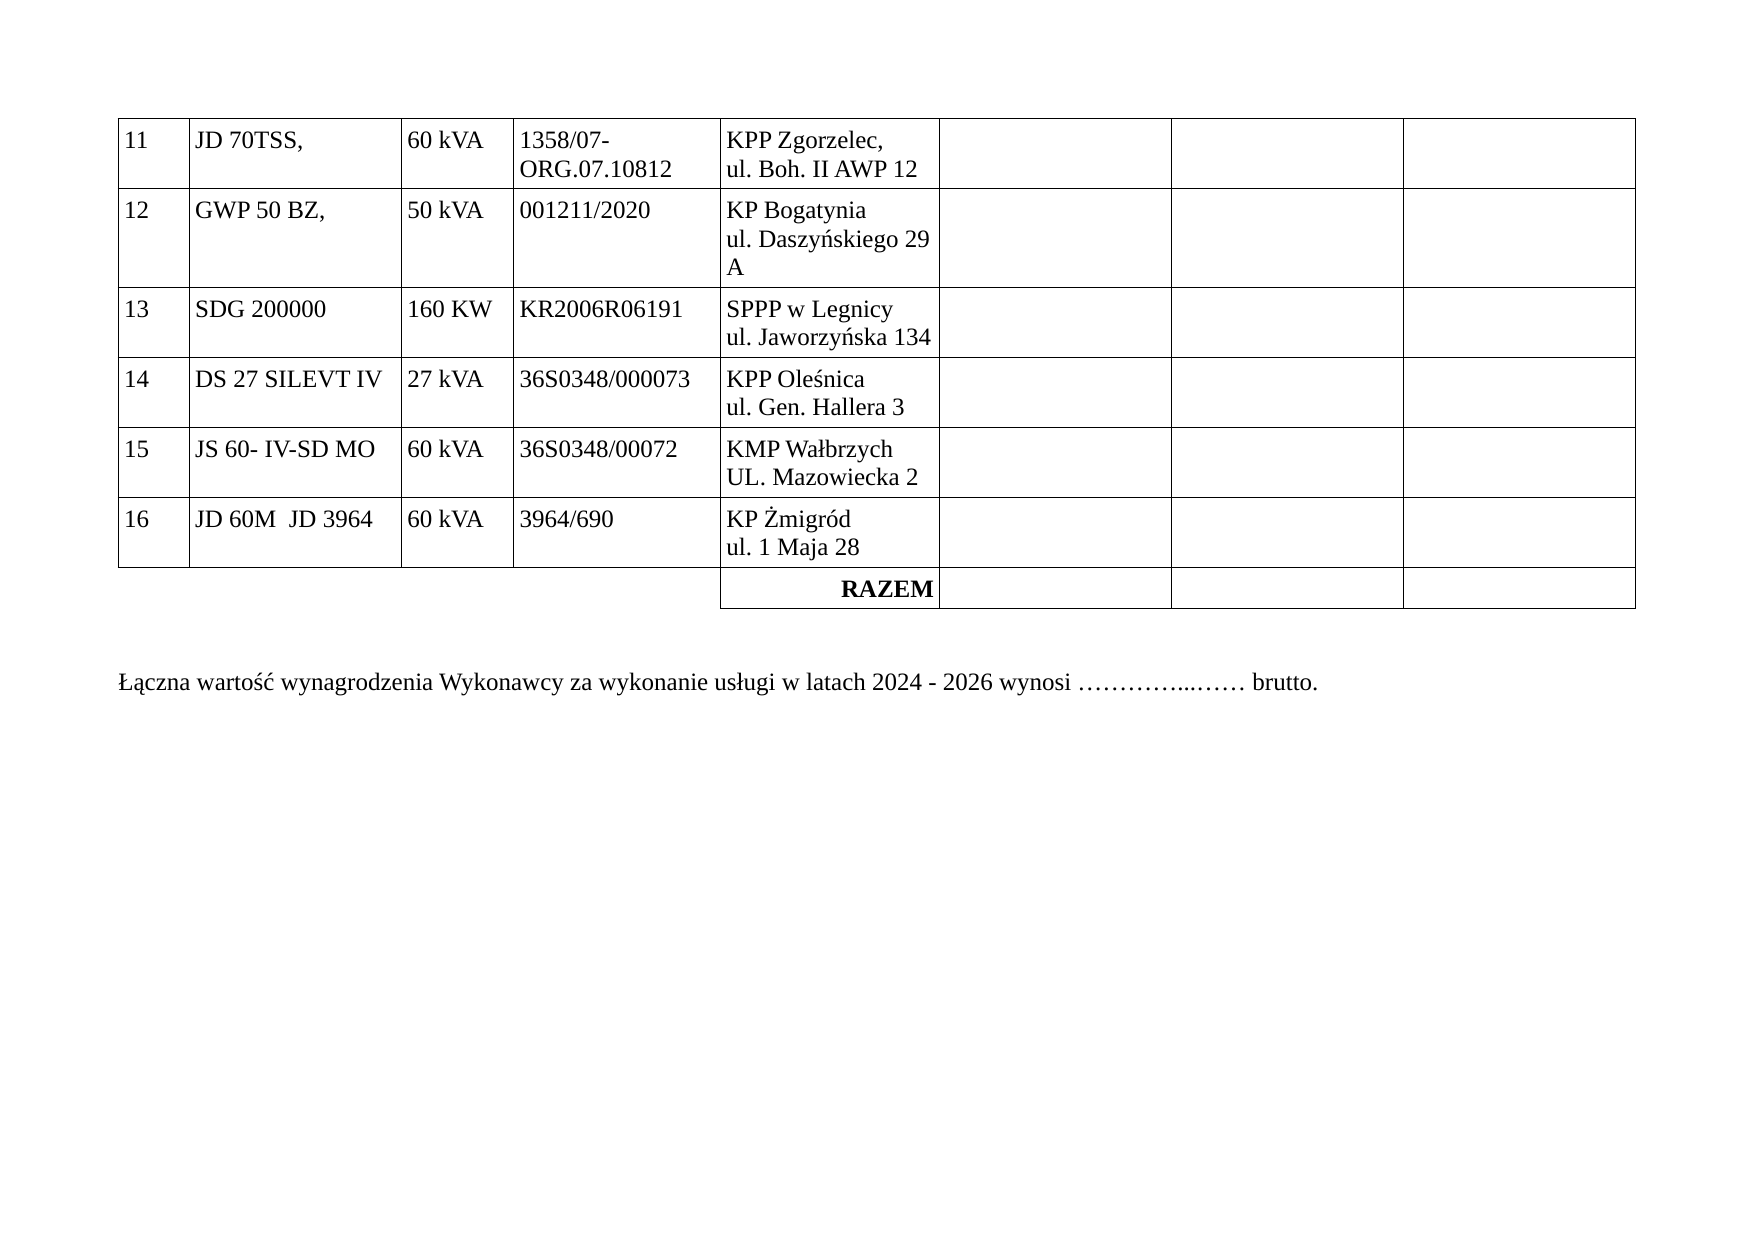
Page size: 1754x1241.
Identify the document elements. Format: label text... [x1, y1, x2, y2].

table_cell SPPP w Legnicy ul. Jaworzyńska 134 [721, 288, 939, 357]
table_cell KR2006R06191 [514, 288, 720, 357]
table_cell [940, 498, 1171, 567]
text Łączna wartość wynagrodzenia Wykonawcy za wykonanie usługi w latach 2024 - 2026 wynosi …………...…… brutto. [118, 667, 1636, 695]
table_cell 160 KW [402, 288, 513, 357]
table_cell 001211/2020 [514, 189, 720, 287]
table_cell JD 60M JD 3964 [190, 498, 401, 567]
table_cell 13 [119, 288, 189, 357]
table_cell RAZEM [721, 568, 939, 608]
table_cell 1358/07-ORG.07.10812 [514, 119, 720, 188]
table_cell [514, 568, 720, 608]
table_cell [1172, 119, 1403, 188]
table_cell [940, 428, 1171, 497]
table_cell [1172, 568, 1403, 608]
table_cell [118, 568, 189, 608]
table_cell 15 [119, 428, 189, 497]
table_cell 27 kVA [402, 358, 513, 427]
table_cell [940, 189, 1171, 287]
table_cell [1172, 498, 1403, 567]
table_cell [940, 568, 1171, 608]
table_cell 11 [119, 119, 189, 188]
table_cell [940, 119, 1171, 188]
table_cell KP Żmigród ul. 1 Maja 28 [721, 498, 939, 567]
table_cell [1172, 358, 1403, 427]
table_cell 12 [119, 189, 189, 287]
table_cell [1404, 288, 1635, 357]
table_cell [940, 288, 1171, 357]
table_cell JS 60- IV-SD MO [190, 428, 401, 497]
table_cell 36S0348/00072 [514, 428, 720, 497]
table_cell KPP Oleśnica ul. Gen. Hallera 3 [721, 358, 939, 427]
table_cell 3964/690 [514, 498, 720, 567]
table_cell [1404, 358, 1635, 427]
table_cell [1404, 119, 1635, 188]
table_cell [1404, 428, 1635, 497]
table_cell 60 kVA [402, 119, 513, 188]
table_cell DS 27 SILEVT IV [190, 358, 401, 427]
table_cell [401, 568, 513, 608]
table_cell KP Bogatynia ul. Daszyńskiego 29 A [721, 189, 939, 287]
table_cell KMP Wałbrzych UL. Mazowiecka 2 [721, 428, 939, 497]
table_cell [1172, 288, 1403, 357]
table_cell [940, 358, 1171, 427]
table_cell [1404, 498, 1635, 567]
table_cell [1172, 189, 1403, 287]
table_cell KPP Zgorzelec, ul. Boh. II AWP 12 [721, 119, 939, 188]
table_cell 60 kVA [402, 498, 513, 567]
table_cell 36S0348/000073 [514, 358, 720, 427]
table_cell 60 kVA [402, 428, 513, 497]
table_cell 50 kVA [402, 189, 513, 287]
table_cell [189, 568, 401, 608]
table_cell 16 [119, 498, 189, 567]
table_cell 14 [119, 358, 189, 427]
table_cell SDG 200000 [190, 288, 401, 357]
table_cell JD 70TSS, [190, 119, 401, 188]
table_cell [1404, 568, 1635, 608]
table_cell [1404, 189, 1635, 287]
table_cell [1172, 428, 1403, 497]
table_cell GWP 50 BZ, [190, 189, 401, 287]
